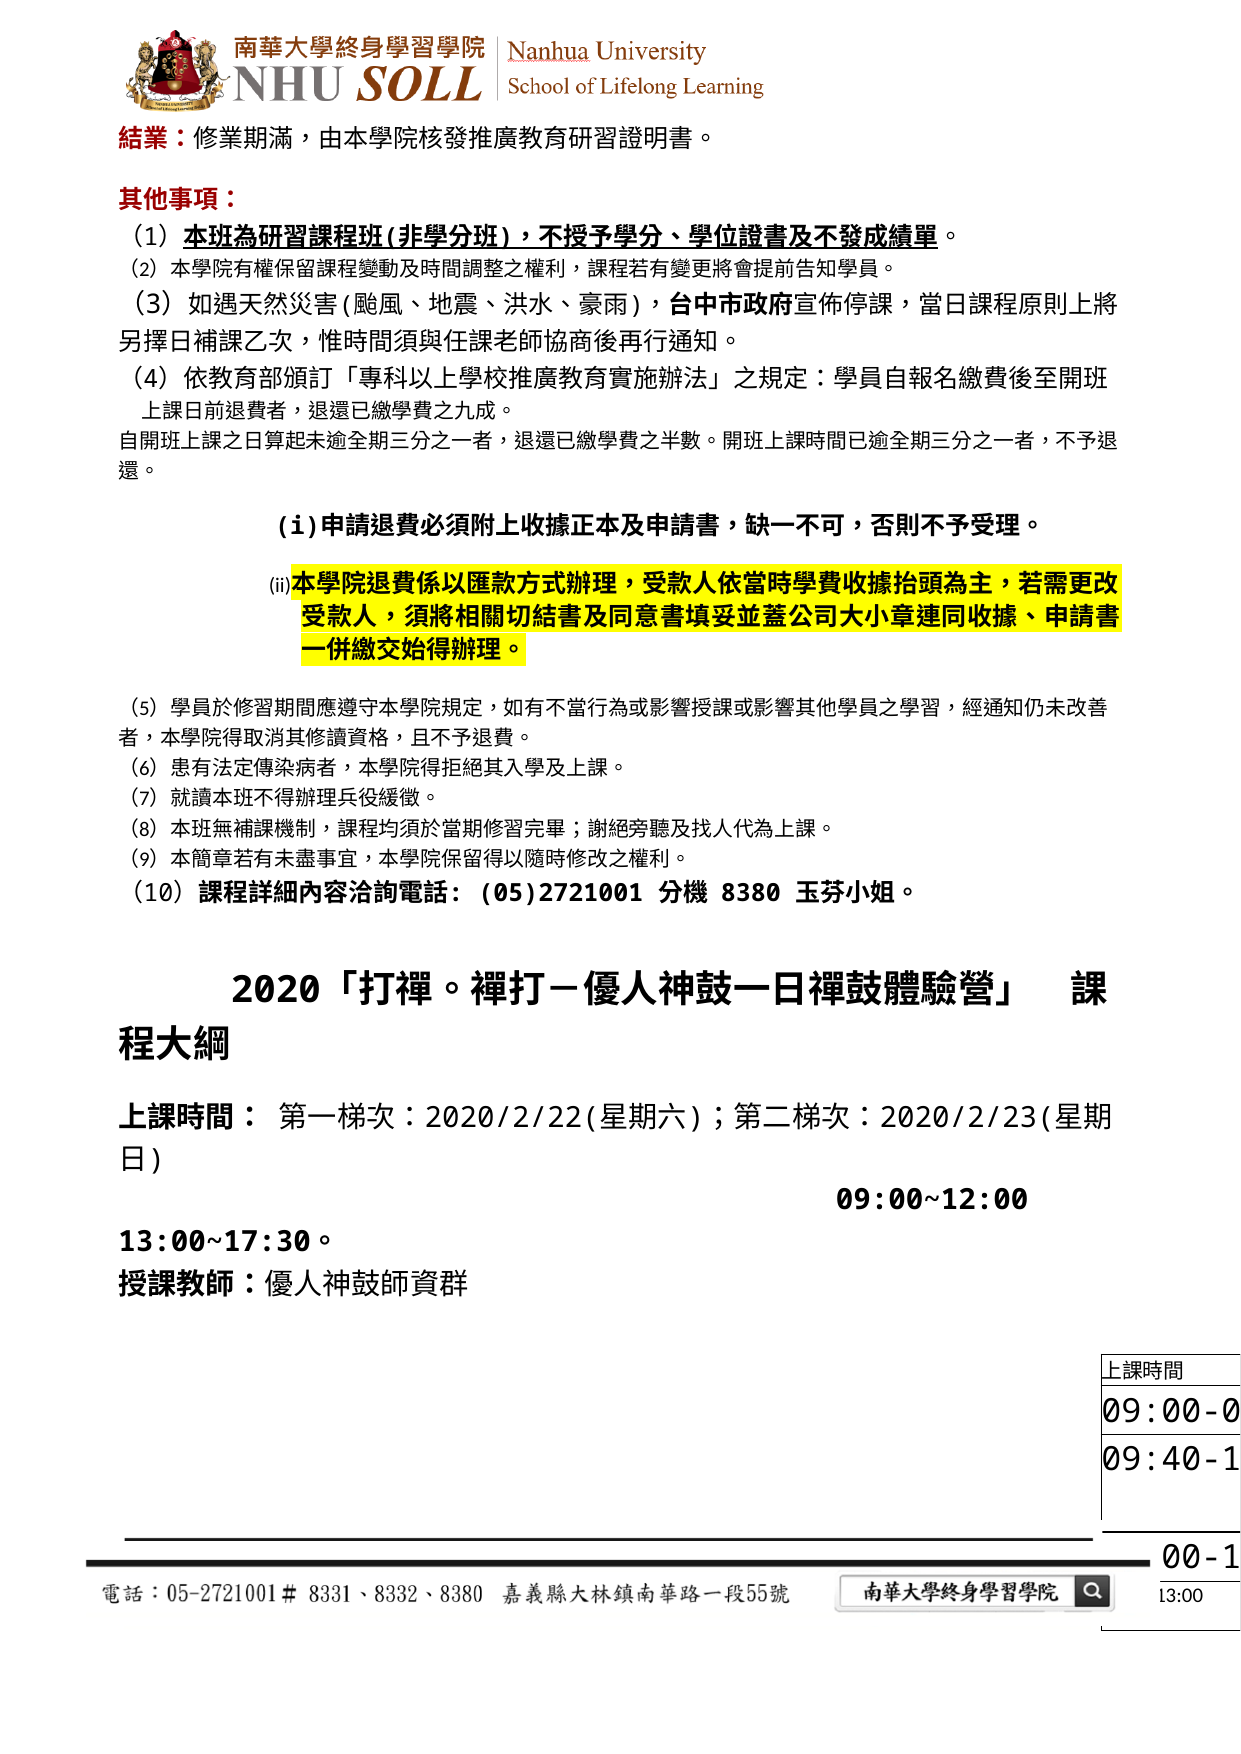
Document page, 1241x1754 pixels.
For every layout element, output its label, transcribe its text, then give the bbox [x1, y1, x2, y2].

text 09:00~12:00 13:00~17:30。 [118, 1178, 1122, 1260]
text （10）課程詳細內容洽詢電話: (05)2721001 分機 8380 玉芬小姐。 [118, 872, 1122, 908]
table_cell 09:40-10:50 [1102, 1435, 1240, 1531]
text 結業：修業期滿，由本學院核發推廣教育研習證明書。 [118, 118, 1122, 154]
table_cell 09:00-09:30 [1102, 1386, 1240, 1434]
table_header 上課時間 [1102, 1355, 1240, 1385]
text 上課時間： 第一梯次：2020/2/22(星期六)；第二梯次：2020/2/23(星期日) [118, 1093, 1122, 1178]
table_cell 12:00-13:00 [1102, 1582, 1240, 1630]
text （5）學員於修習期間應遵守本學院規定，如有不當行為或影響授課或影響其他學員之學習，經通知仍未改善者，本學院得取消其修讀資格，且不予退費。 [118, 691, 1122, 751]
text （3）如遇天然災害(颱風、地震、洪水、豪雨)，台中市政府宣佈停課，當日課程原則上將另擇日補課乙次，惟時間須與任課老師協商後再行通知。 [118, 282, 1122, 358]
text （1）本班為研習課程班(非學分班)，不授予學分、學位證書及不發成績單。 [118, 216, 1122, 252]
list 本學院退費係以匯款方式辦理，受款人依當時學費收據抬頭為主，若需更改受款人，須將相關切結書及同意書填妥並蓋公司大小章連同收據、申請書一併繳交始得辦理。 [269, 566, 1122, 666]
text （4）依教育部頒訂「專科以上學校推廣教育實施辦法」之規定：學員自報名繳費後至開班 [118, 358, 1122, 394]
text 自開班上課之日算起未逾全期三分之一者，退還已繳學費之半數。開班上課時間已逾全期三分之一者，不予退還。 [118, 424, 1122, 485]
text 授課教師：優人神鼓師資群 [118, 1260, 1122, 1303]
text （7）就讀本班不得辦理兵役緩徵。 [118, 782, 1122, 812]
list 申請退費必須附上收據正本及申請書，缺一不可，否則不予受理。 [275, 510, 1122, 541]
table_cell 11:00-12:00 [1103, 1533, 1240, 1581]
picture [118, 20, 772, 118]
text 其他事項： [118, 180, 1122, 216]
text 上課日前退費者，退還已繳學費之九成。 [118, 394, 1122, 424]
text 2020「打禪。襌打－優人神鼓一日禪鼓體驗營」 課程大綱 [118, 959, 1122, 1068]
text （6）患有法定傳染病者，本學院得拒絕其入學及上課。 [118, 751, 1122, 782]
text （2）本學院有權保留課程變動及時間調整之權利，課程若有變更將會提前告知學員。 [118, 252, 1122, 282]
text （9）本簡章若有未盡事宜，本學院保留得以隨時修改之權利。 [118, 842, 1122, 872]
text （8）本班無補課機制，課程均須於當期修習完畢；謝絕旁聽及找人代為上課。 [118, 812, 1122, 842]
picture [80, 1520, 1161, 1636]
